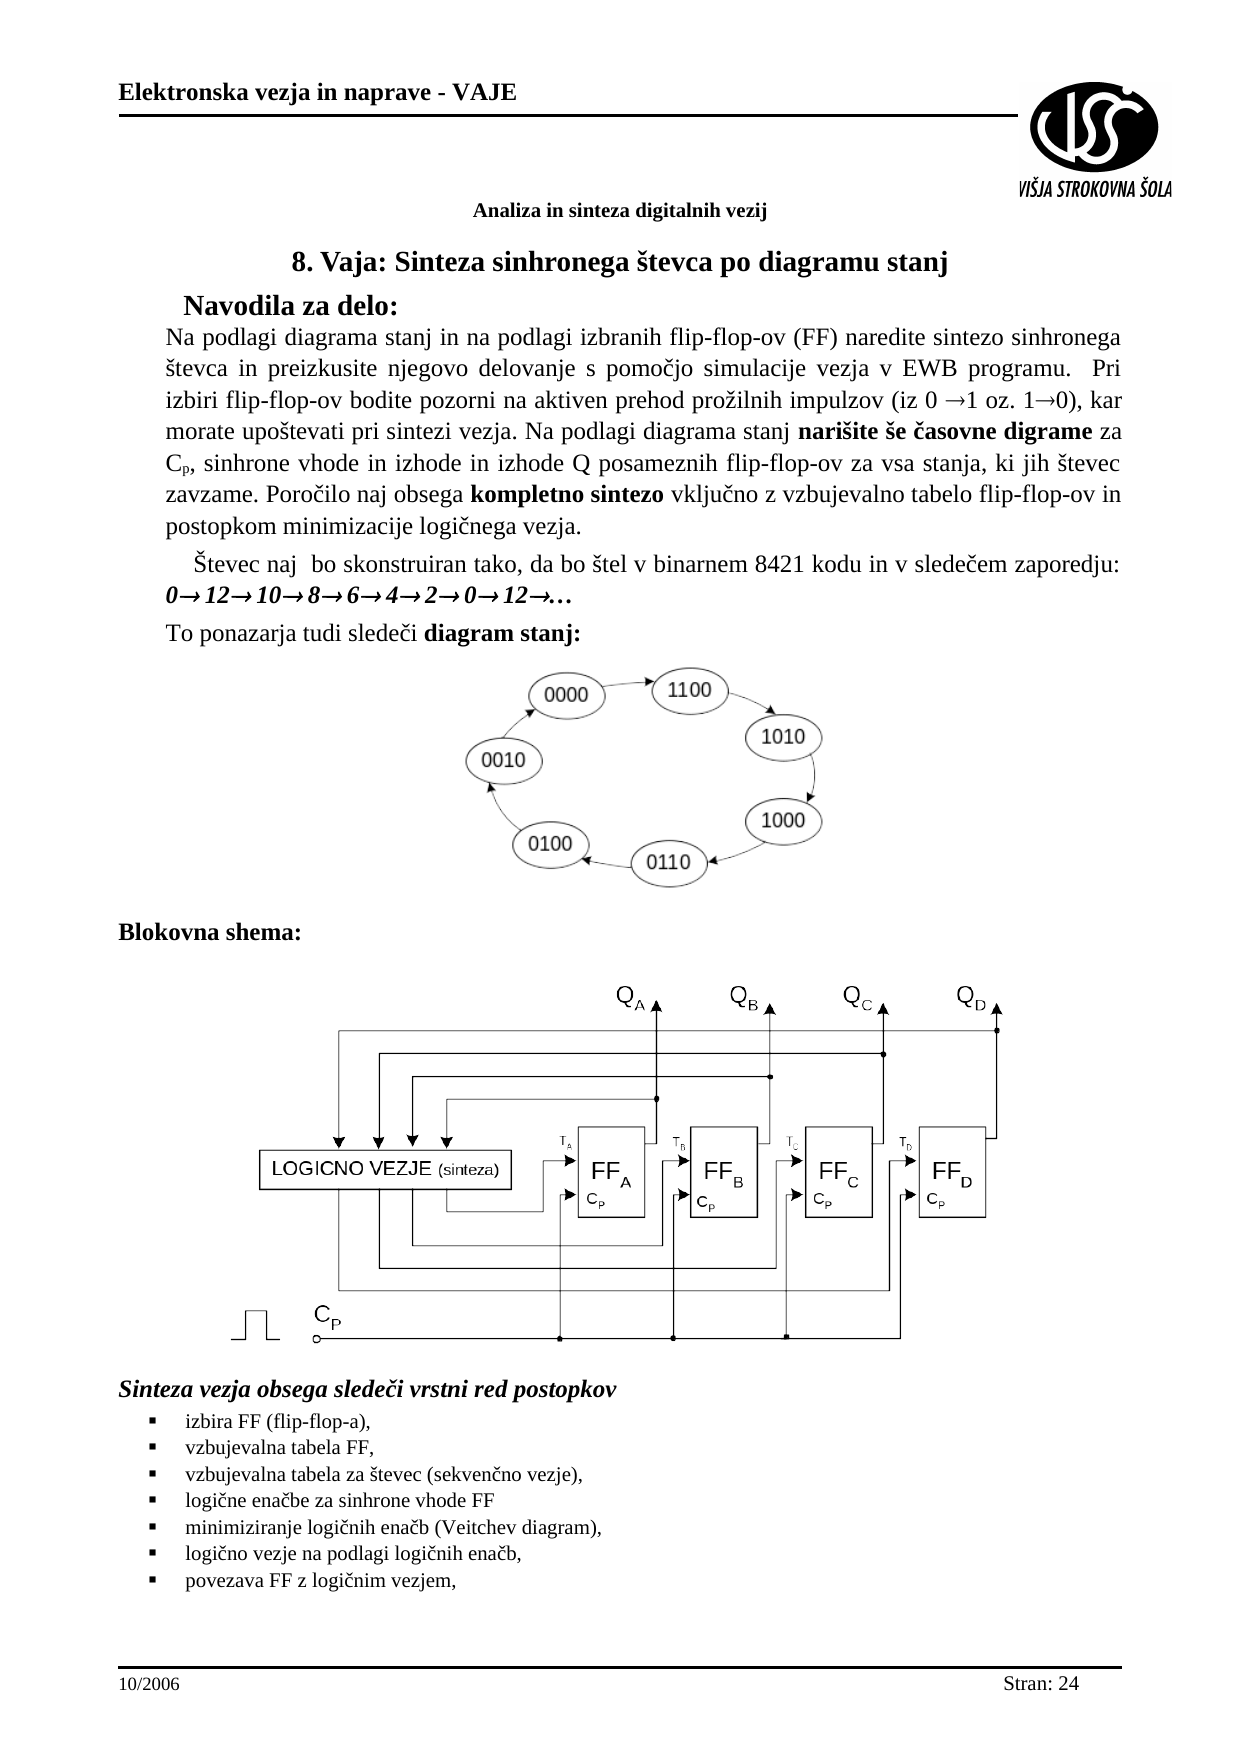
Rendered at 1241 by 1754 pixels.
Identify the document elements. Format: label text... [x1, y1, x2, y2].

list logične enačbe za sinhrone vhode FF [148, 1488, 1122, 1512]
list To ponazarja tudi sledeči diagram stanj: [130, 618, 1122, 647]
list Navodila za delo: [148, 288, 1122, 322]
subtitle Blokovna shema: [118, 917, 1122, 946]
picture [1019, 82, 1172, 197]
list logično vezje na podlagi logičnih enačb, [148, 1541, 1122, 1565]
subtitle Analiza in sinteza digitalnih vezij [118, 163, 1122, 222]
list Na podlagi diagrama stanj in na podlagi izbranih flip-flop-ov (FF) naredite sintezo sinhronega števca in preizkusite njegovo delovanje s pomočjo simulacije vezja v EWB programu. Pri izbiri flip‑flop-ov bodite pozorni na aktiven prehod prožilnih impulzov (iz 0 1 oz. 10), kar morate upoštevati pri sintezi vezja. Na podlagi diagrama stanj narišite še časovne digrame za Cp, sinhrone vhode in izhode in izhode Q posameznih flip-flop-ov za vsa stanja, ki jih števec zavzame. Poročilo naj obsega kompletno sintezo vključno z vzbujevalno tabelo flip-flop-ov in postopkom minimizacije logičnega vezja. [130, 322, 1122, 540]
list izbira FF (flip-flop-a), [148, 1409, 1122, 1433]
subtitle 8. Vaja: Sinteza sinhronega števca po diagramu stanj [118, 244, 1122, 278]
subtitle Sinteza vezja obsega sledeči vrstni red postopkov [118, 1374, 1122, 1402]
list povezava FF z logičnim vezjem, [148, 1567, 1122, 1592]
list minimiziranje logičnih enačb (Veitchev diagram), [148, 1514, 1122, 1539]
list vzbujevalna tabela za števec (sekvenčno vezje), [148, 1462, 1122, 1486]
list vzbujevalna tabela FF, [148, 1435, 1122, 1459]
list Števec naj bo skonstruiran tako, da bo štel v binarnem 8421 kodu in v sledečem zaporedju: 0 12 10 8 6 4 2 0 12… [130, 549, 1122, 609]
